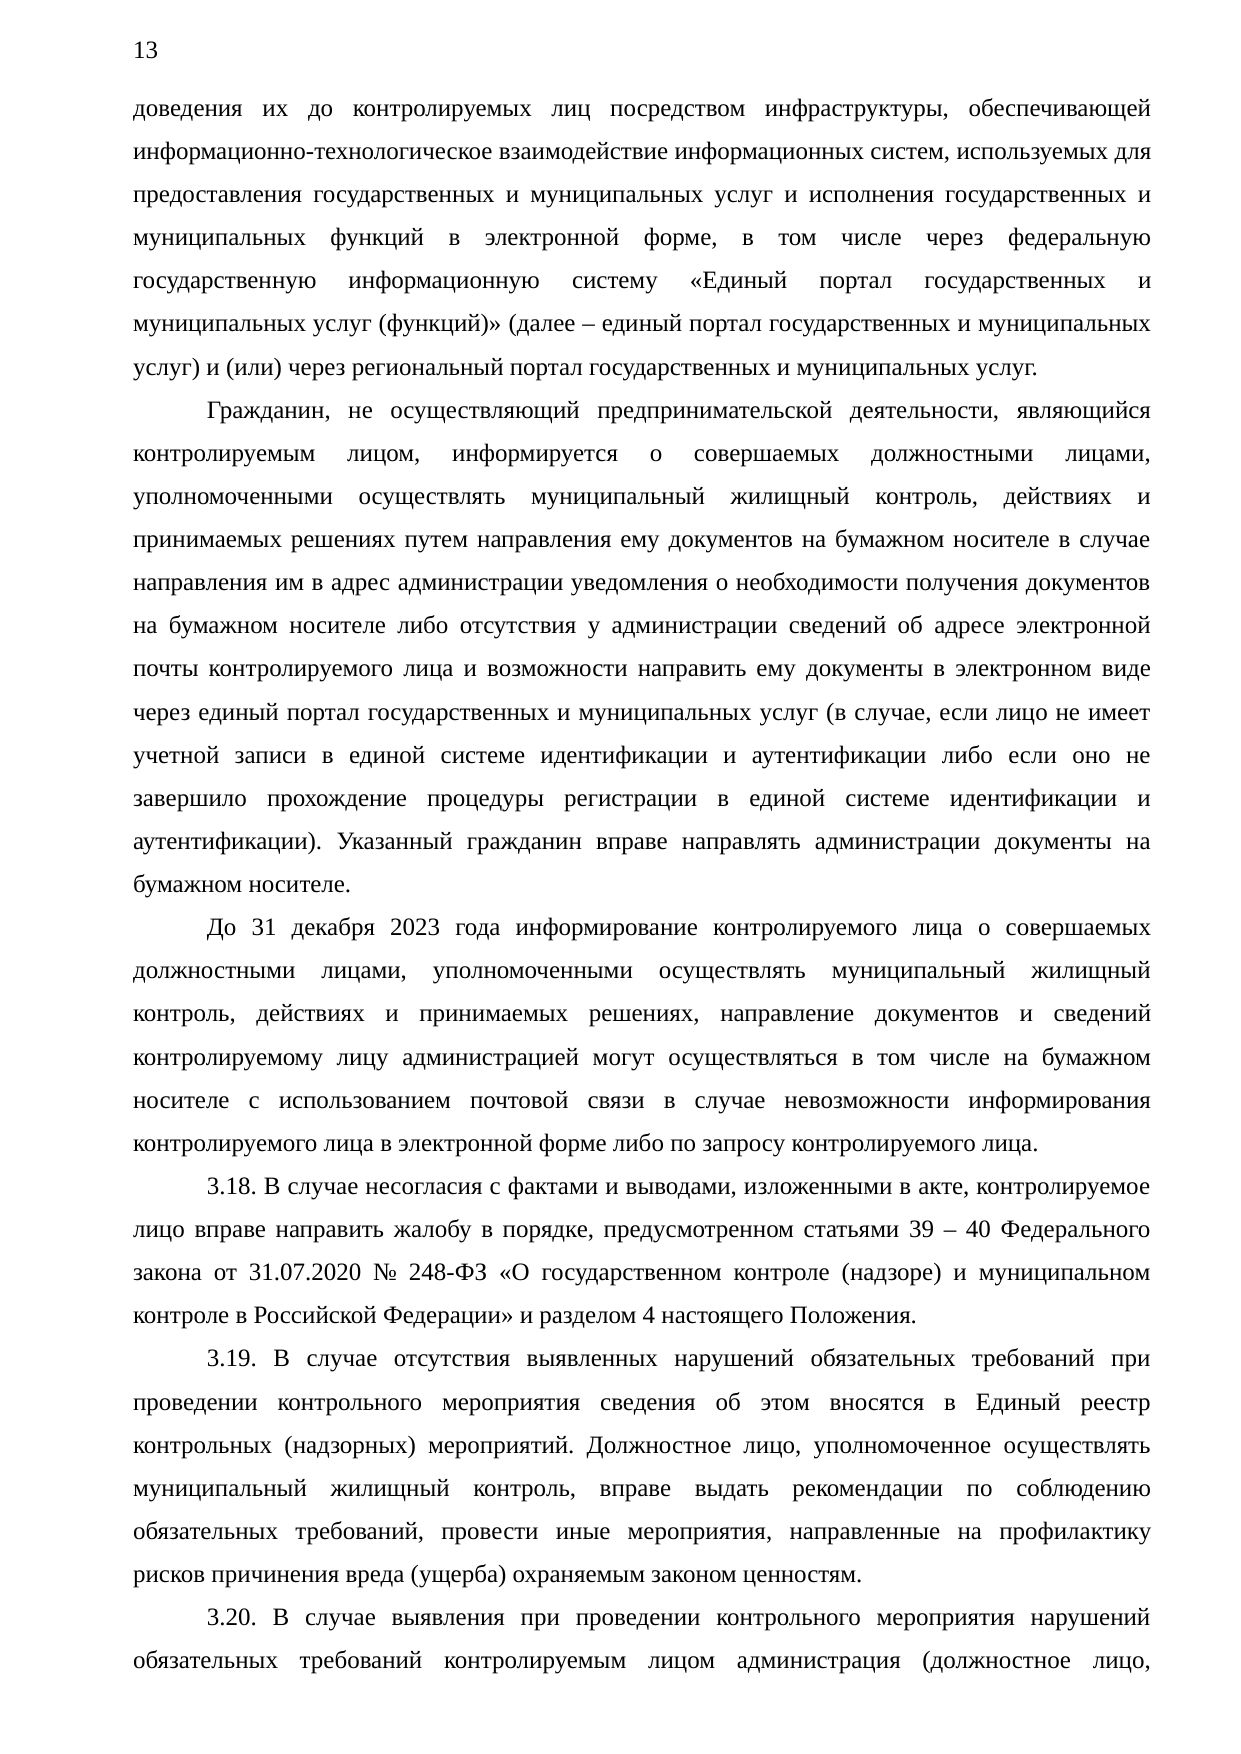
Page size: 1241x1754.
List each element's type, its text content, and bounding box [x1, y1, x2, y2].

text До 31 декабря 2023 года информирование контролируемого лица о совершаемых должностными лицами, уполномоченными осуществлять муниципальный жилищный контроль, действиях и принимаемых решениях, направление документов и сведений контролируемому лицу администрацией могут осуществляться в том числе на бумажном носителе с использованием почтовой связи в случае невозможности информирования контролируемого лица в электронной форме либо по запросу контролируемого лица. [133, 912, 1152, 1157]
text 3.19. В случае отсутствия выявленных нарушений обязательных требований при проведении контрольного мероприятия сведения об этом вносятся в Единый реестр контрольных (надзорных) мероприятий. Должностное лицо, уполномоченное осуществлять муниципальный жилищный контроль, вправе выдать рекомендации по соблюдению обязательных требований, провести иные мероприятия, направленные на профилактику рисков причинения вреда (ущерба) охраняемым законом ценностям. [133, 1343, 1152, 1588]
text 3.20. В случае выявления при проведении контрольного мероприятия нарушений обязательных требований контролируемым лицом администрация (должностное лицо, [133, 1602, 1152, 1674]
text Гражданин, не осуществляющий предпринимательской деятельности, являющийся контролируемым лицом, информируется о совершаемых должностными лицами, уполномоченными осуществлять муниципальный жилищный контроль, действиях и принимаемых решениях путем направления ему документов на бумажном носителе в случае направления им в адрес администрации уведомления о необходимости получения документов на бумажном носителе либо отсутствия у администрации сведений об адресе электронной почты контролируемого лица и возможности направить ему документы в электронном виде через единый портал государственных и муниципальных услуг (в случае, если лицо не имеет учетной записи в единой системе идентификации и аутентификации либо если оно не завершило прохождение процедуры регистрации в единой системе идентификации и аутентификации). Указанный гражданин вправе направлять администрации документы на бумажном носителе. [133, 395, 1152, 898]
text 3.18. В случае несогласия с фактами и выводами, изложенными в акте, контролируемое лицо вправе направить жалобу в порядке, предусмотренном статьями 39 – 40 Федерального закона от 31.07.2020 № 248-ФЗ «О государственном контроле (надзоре) и муниципальном контроле в Российской Федерации» и разделом 4 настоящего Положения. [133, 1171, 1152, 1329]
text доведения их до контролируемых лиц посредством инфраструктуры, обеспечивающей информационно-технологическое взаимодействие информационных систем, используемых для предоставления государственных и муниципальных услуг и исполнения государственных и муниципальных функций в электронной форме, в том числе через федеральную государственную информационную систему «Единый портал государственных и муниципальных услуг (функций)» (далее – единый портал государственных и муниципальных услуг) и (или) через региональный портал государственных и муниципальных услуг. [133, 93, 1152, 380]
